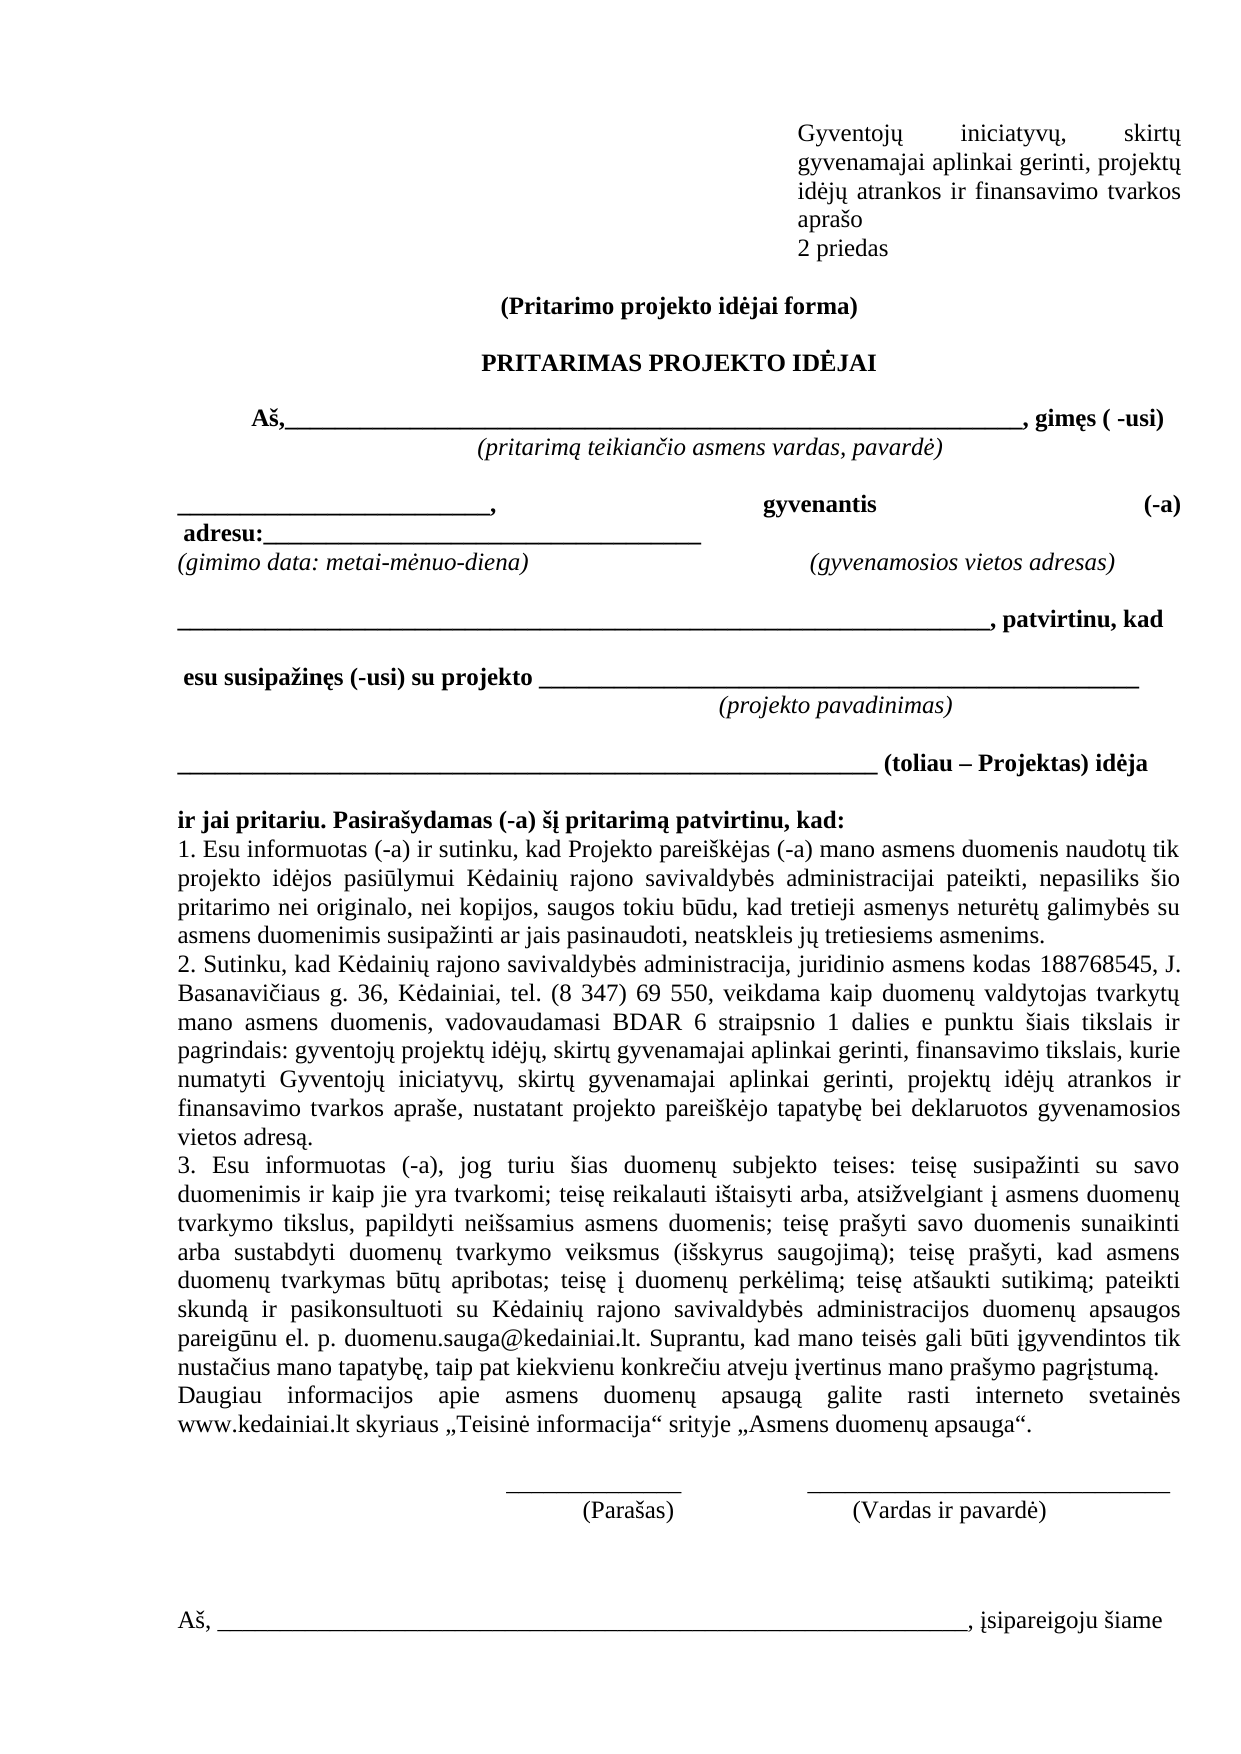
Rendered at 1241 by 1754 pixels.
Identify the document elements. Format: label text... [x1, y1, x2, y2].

text Aš,___________________________________________________________, gimęs ( -usi) [183, 403, 1181, 432]
text Gyventojų iniciatyvų, skirtų gyvenamajai aplinkai gerinti, projektų idėjų atrankos ir finansavimo tvarkos aprašo [797, 118, 1181, 233]
text 2. Sutinku, kad Kėdainių rajono savivaldybės administracija, juridinio asmens kodas 188768545, J. Basanavičiaus g. 36, Kėdainiai, tel. (8 347) 69 550, veikdama kaip duomenų valdytojas tvarkytų mano asmens duomenis, vadovaudamasi BDAR 6 straipsnio 1 dalies e punktu šiais tikslais ir pagrindais: gyventojų projektų idėjų, skirtų gyvenamajai aplinkai gerinti, finansavimo tikslais, kurie numatyti Gyventojų iniciatyvų, skirtų gyvenamajai aplinkai gerinti, projektų idėjų atrankos ir finansavimo tvarkos apraše, nustatant projekto pareiškėjo tapatybę bei deklaruotos gyvenamosios vietos adresą. [177, 949, 1181, 1150]
text _________________________, gyvenantis (-a) adresu:___________________________________ [177, 489, 1181, 547]
text ______________ _____________________________ [177, 1467, 1181, 1495]
text ir jai pritariu. Pasirašydamas (-a) šį pritarimą patvirtinu, kad: [177, 805, 1181, 834]
text 1. Esu informuotas (-a) ir sutinku, kad Projekto pareiškėjas (-a) mano asmens duomenis naudotų tik projekto idėjos pasiūlymui Kėdainių rajono savivaldybės administracijai pateikti, nepasiliks šio pritarimo nei originalo, nei kopijos, saugos tokiu būdu, kad tretieji asmenys neturėtų galimybės su asmens duomenimis susipažinti ar jais pasinaudoti, neatskleis jų tretiesiems asmenims. [177, 834, 1181, 949]
text (gimimo data: metai-mėnuo-diena) (gyvenamosios vietos adresas) [177, 547, 1181, 575]
text PRITARIMAS PROJEKTO IDĖJAI [177, 348, 1181, 377]
text (projekto pavadinimas) [183, 690, 1181, 719]
text (pritarimą teikiančio asmens vardas, pavardė) [183, 432, 1181, 460]
text _________________________________________________________________, patvirtinu, kad [177, 604, 1181, 633]
text (Pritarimo projekto idėjai forma) [177, 291, 1181, 319]
text esu susipažinęs (-usi) su projekto ________________________________________________ [183, 662, 1181, 690]
text (Parašas) (Vardas ir pavardė) [447, 1495, 1181, 1524]
text 3. Esu informuotas (-a), jog turiu šias duomenų subjekto teises: teisę susipažinti su savo duomenimis ir kaip jie yra tvarkomi; teisę reikalauti ištaisyti arba, atsižvelgiant į asmens duomenų tvarkymo tikslus, papildyti neišsamius asmens duomenis; teisę prašyti savo duomenis sunaikinti arba sustabdyti duomenų tvarkymo veiksmus (išskyrus saugojimą); teisę prašyti, kad asmens duomenų tvarkymas būtų apribotas; teisę į duomenų perkėlimą; teisę atšaukti sutikimą; pateikti skundą ir pasikonsultuoti su Kėdainių rajono savivaldybės administracijos duomenų apsaugos pareigūnu el. p. duomenu.sauga@kedainiai.lt. Suprantu, kad mano teisės gali būti įgyvendintos tik nustačius mano tapatybę, taip pat kiekvienu konkrečiu atveju įvertinus mano prašymo pagrįstumą. [177, 1150, 1181, 1380]
text Aš, ____________________________________________________________, įsipareigoju šiame [177, 1606, 1181, 1634]
text 2 priedas [797, 233, 1181, 262]
text ________________________________________________________ (toliau – Projektas) idėja [177, 748, 1181, 777]
text Daugiau informacijos apie asmens duomenų apsaugą galite rasti interneto svetainės www.kedainiai.lt skyriaus „Teisinė informacija“ srityje „Asmens duomenų apsauga“. [177, 1380, 1181, 1438]
